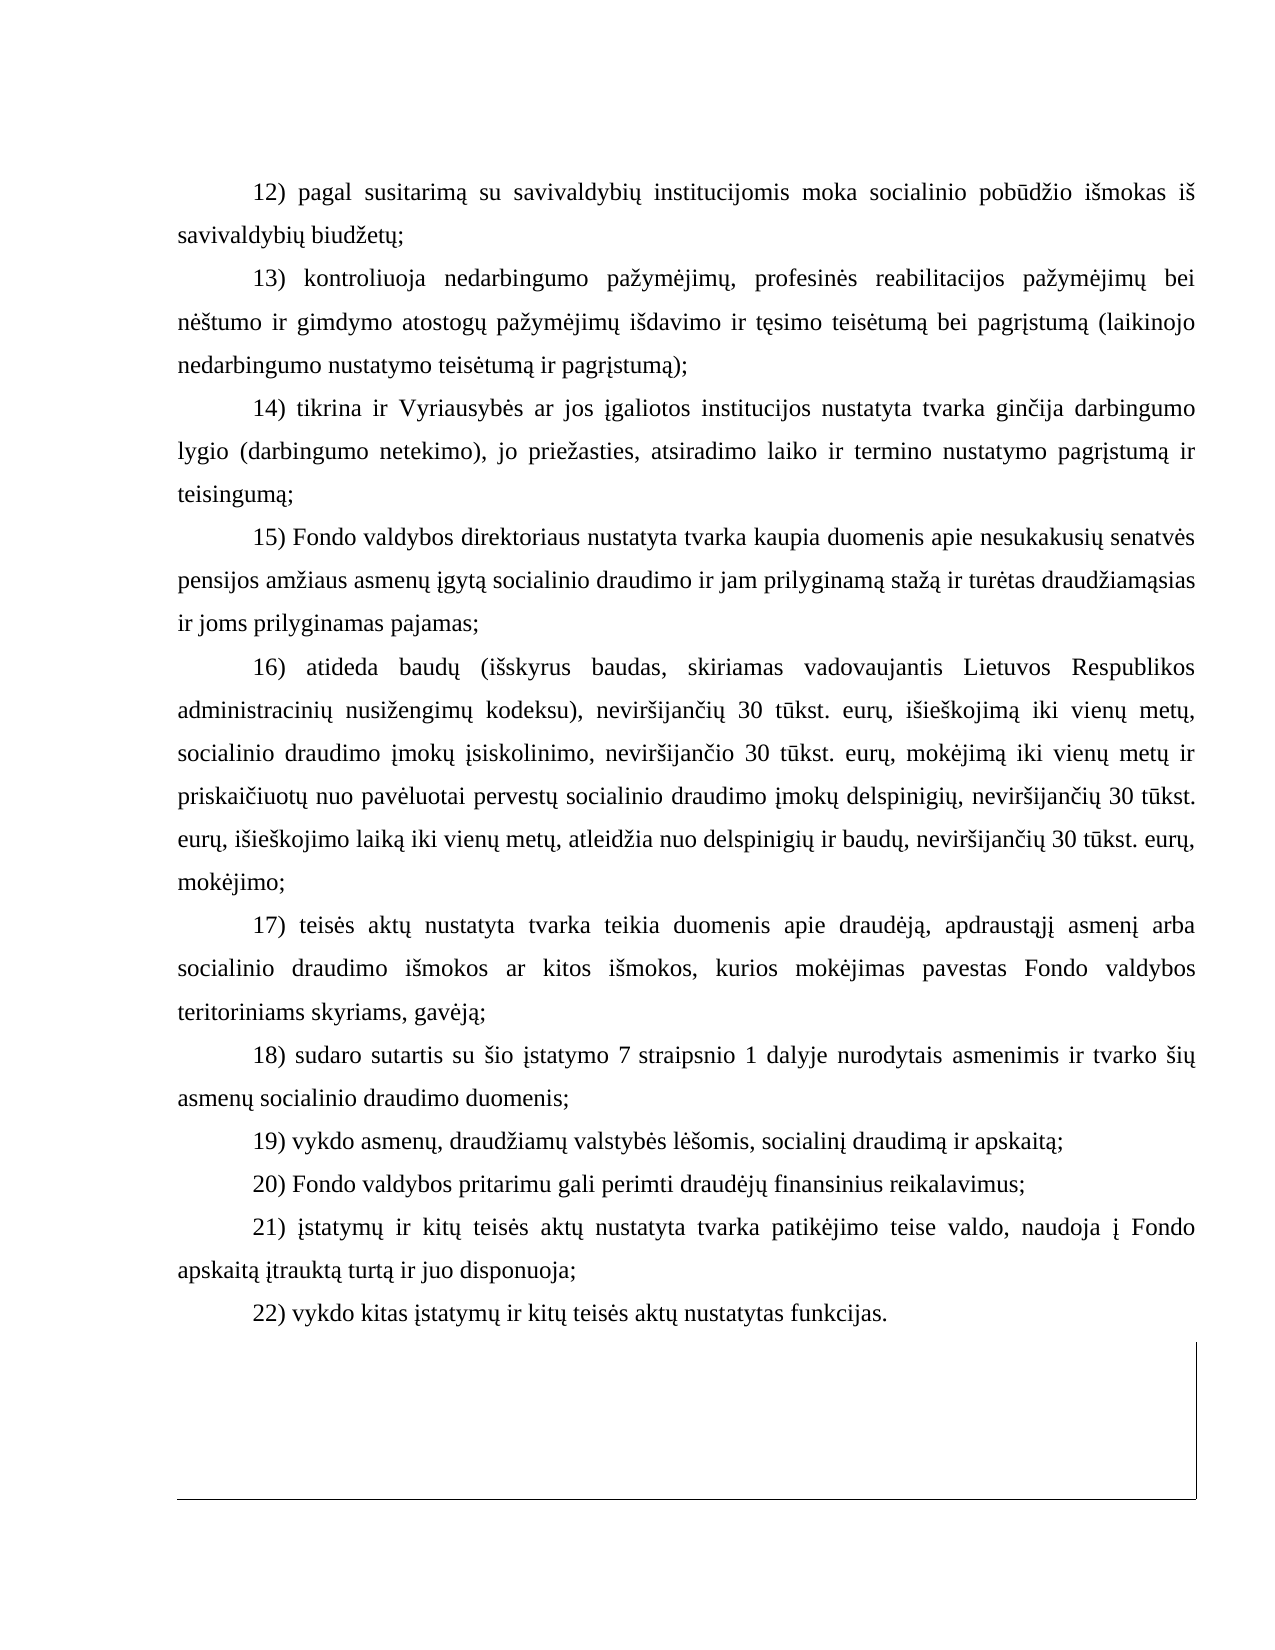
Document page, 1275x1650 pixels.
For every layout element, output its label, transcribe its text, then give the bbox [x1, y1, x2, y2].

text 15) Fondo valdybos direktoriaus nustatyta tvarka kaupia duomenis apie nesukakusių senatvės pensijos amžiaus asmenų įgytą socialinio draudimo ir jam prilyginamą stažą ir turėtas draudžiamąsias ir joms prilyginamas pajamas; [177, 522, 1196, 637]
text 16) atideda baudų (išskyrus baudas, skiriamas vadovaujantis Lietuvos Respublikos administracinių nusižengimų kodeksu), neviršijančių 30 tūkst. eurų, išieškojimą iki vienų metų, socialinio draudimo įmokų įsiskolinimo, neviršijančio 30 tūkst. eurų, mokėjimą iki vienų metų ir priskaičiuotų nuo pavėluotai pervestų socialinio draudimo įmokų delspinigių, neviršijančių 30 tūkst. eurų, išieškojimo laiką iki vienų metų, atleidžia nuo delspinigių ir baudų, neviršijančių 30 tūkst. eurų, mokėjimo; [177, 652, 1196, 896]
text 17) teisės aktų nustatyta tvarka teikia duomenis apie draudėją, apdraustąjį asmenį arba socialinio draudimo išmokos ar kitos išmokos, kurios mokėjimas pavestas Fondo valdybos teritoriniams skyriams, gavėją; [177, 910, 1196, 1025]
text 14) tikrina ir Vyriausybės ar jos įgaliotos institucijos nustatyta tvarka ginčija darbingumo lygio (darbingumo netekimo), jo priežasties, atsiradimo laiko ir termino nustatymo pagrįstumą ir teisingumą; [177, 393, 1196, 508]
text 18) sudaro sutartis su šio įstatymo 7 straipsnio 1 dalyje nurodytais asmenimis ir tvarko šių asmenų socialinio draudimo duomenis; [177, 1040, 1196, 1112]
text 22) vykdo kitas įstatymų ir kitų teisės aktų nustatytas funkcijas. [177, 1298, 1196, 1327]
text 21) įstatymų ir kitų teisės aktų nustatyta tvarka patikėjimo teise valdo, naudoja į Fondo apskaitą įtrauktą turtą ir juo disponuoja; [177, 1212, 1196, 1284]
text 20) Fondo valdybos pritarimu gali perimti draudėjų finansinius reikalavimus; [177, 1169, 1196, 1198]
text 19) vykdo asmenų, draudžiamų valstybės lėšomis, socialinį draudimą ir apskaitą; [177, 1126, 1196, 1155]
text 12) pagal susitarimą su savivaldybių institucijomis moka socialinio pobūdžio išmokas iš savivaldybių biudžetų; [177, 177, 1196, 249]
text 13) kontroliuoja nedarbingumo pažymėjimų, profesinės reabilitacijos pažymėjimų bei nėštumo ir gimdymo atostogų pažymėjimų išdavimo ir tęsimo teisėtumą bei pagrįstumą (laikinojo nedarbingumo nustatymo teisėtumą ir pagrįstumą); [177, 263, 1196, 378]
